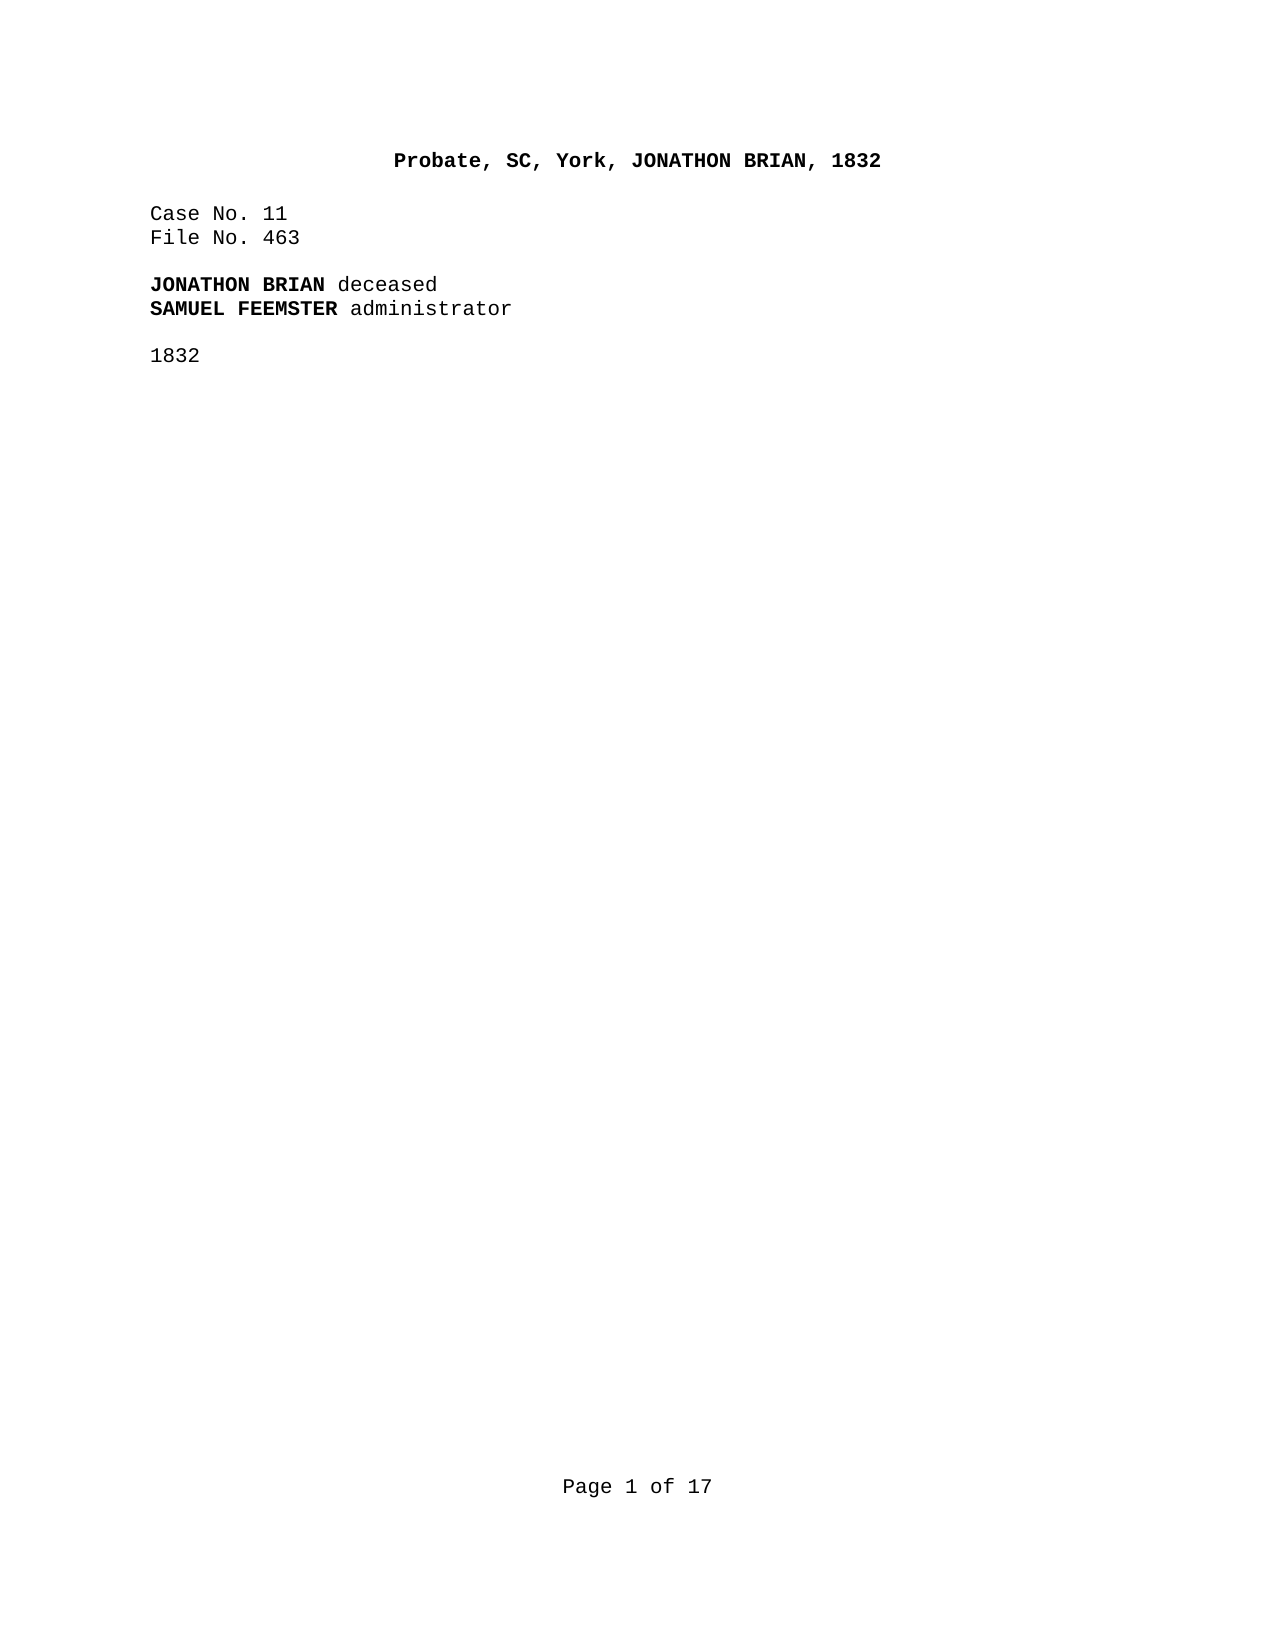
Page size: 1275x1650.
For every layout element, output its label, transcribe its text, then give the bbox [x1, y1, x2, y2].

text File No. 463 [150, 227, 1125, 250]
text 1832 [150, 345, 1125, 369]
text Case No. 11 [150, 203, 1125, 227]
text samuel feemster administrator [150, 298, 1125, 321]
text jonathon BRIAN deceased [150, 274, 1125, 298]
